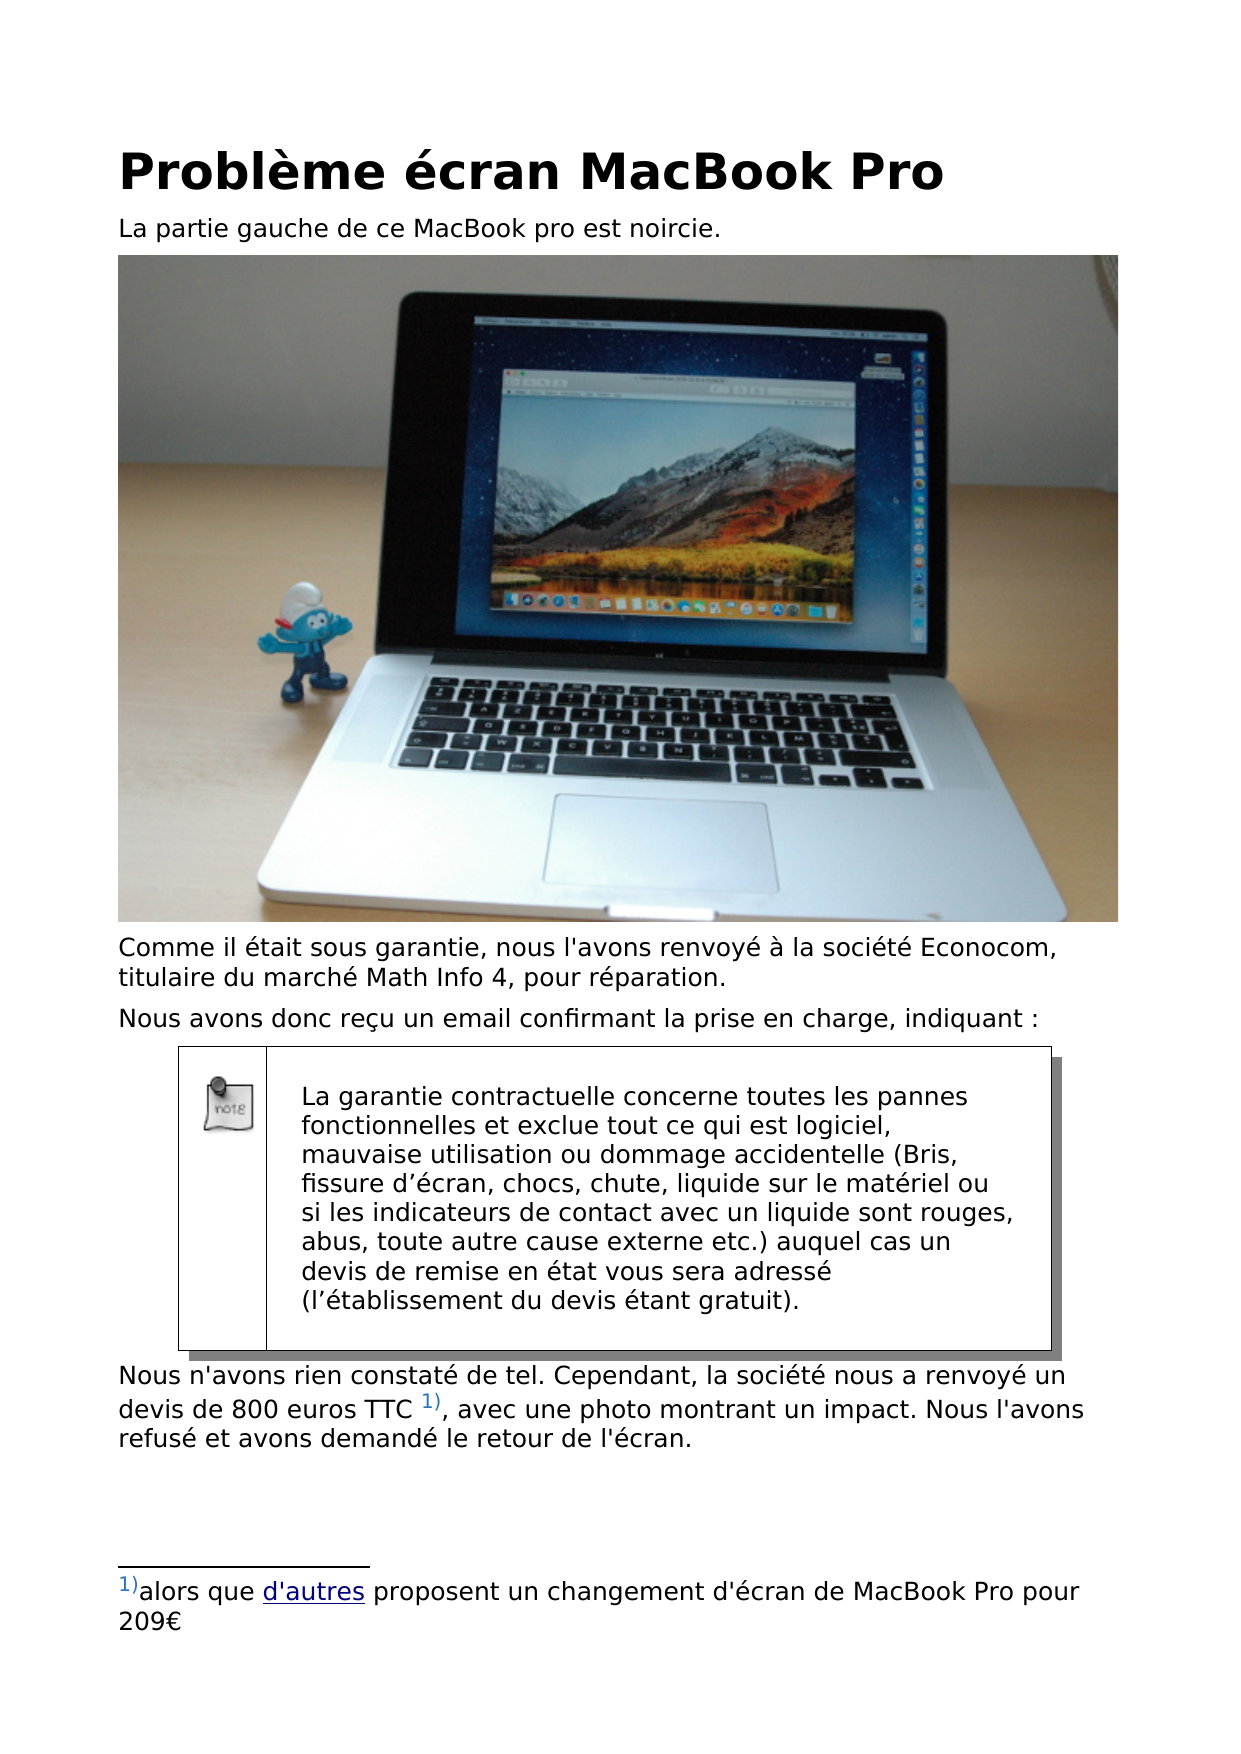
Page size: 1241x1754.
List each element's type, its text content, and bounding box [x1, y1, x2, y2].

text Nous n'avons rien constaté de tel. Cependant, la société nous a renvoyé un devis de 800 euros TTC , avec une photo montrant un impact. Nous l'avons refusé et avons demandé le retour de l'écran. [118, 1361, 1122, 1453]
picture [118, 255, 1119, 922]
table_header La garantie contractuelle concerne toutes les pannes fonctionnelles et exclue tout ce qui est logiciel, mauvaise utilisation ou dommage accidentelle (Bris, fissure d’écran, chocs, chute, liquide sur le matériel ou si les indicateurs de contact avec un liquide sont rouges, abus, toute autre cause externe etc.) auquel cas un devis de remise en état vous sera adressé (l’établissement du devis étant gratuit). [267, 1047, 1051, 1350]
text Nous avons donc reçu un email confirmant la prise en charge, indiquant : [118, 1004, 1122, 1034]
subtitle Problème écran MacBook Pro [118, 143, 1122, 201]
text alors que d'autres proposent un changement d'écran de MacBook Pro pour 209€ [118, 1573, 1122, 1636]
text La partie gauche de ce MacBook pro est noircie. [118, 214, 1122, 243]
picture [190, 1070, 266, 1145]
table_header [179, 1047, 266, 1350]
text Comme il était sous garantie, nous l'avons renvoyé à la société Econocom, titulaire du marché Math Info 4, pour réparation. [118, 934, 1122, 992]
